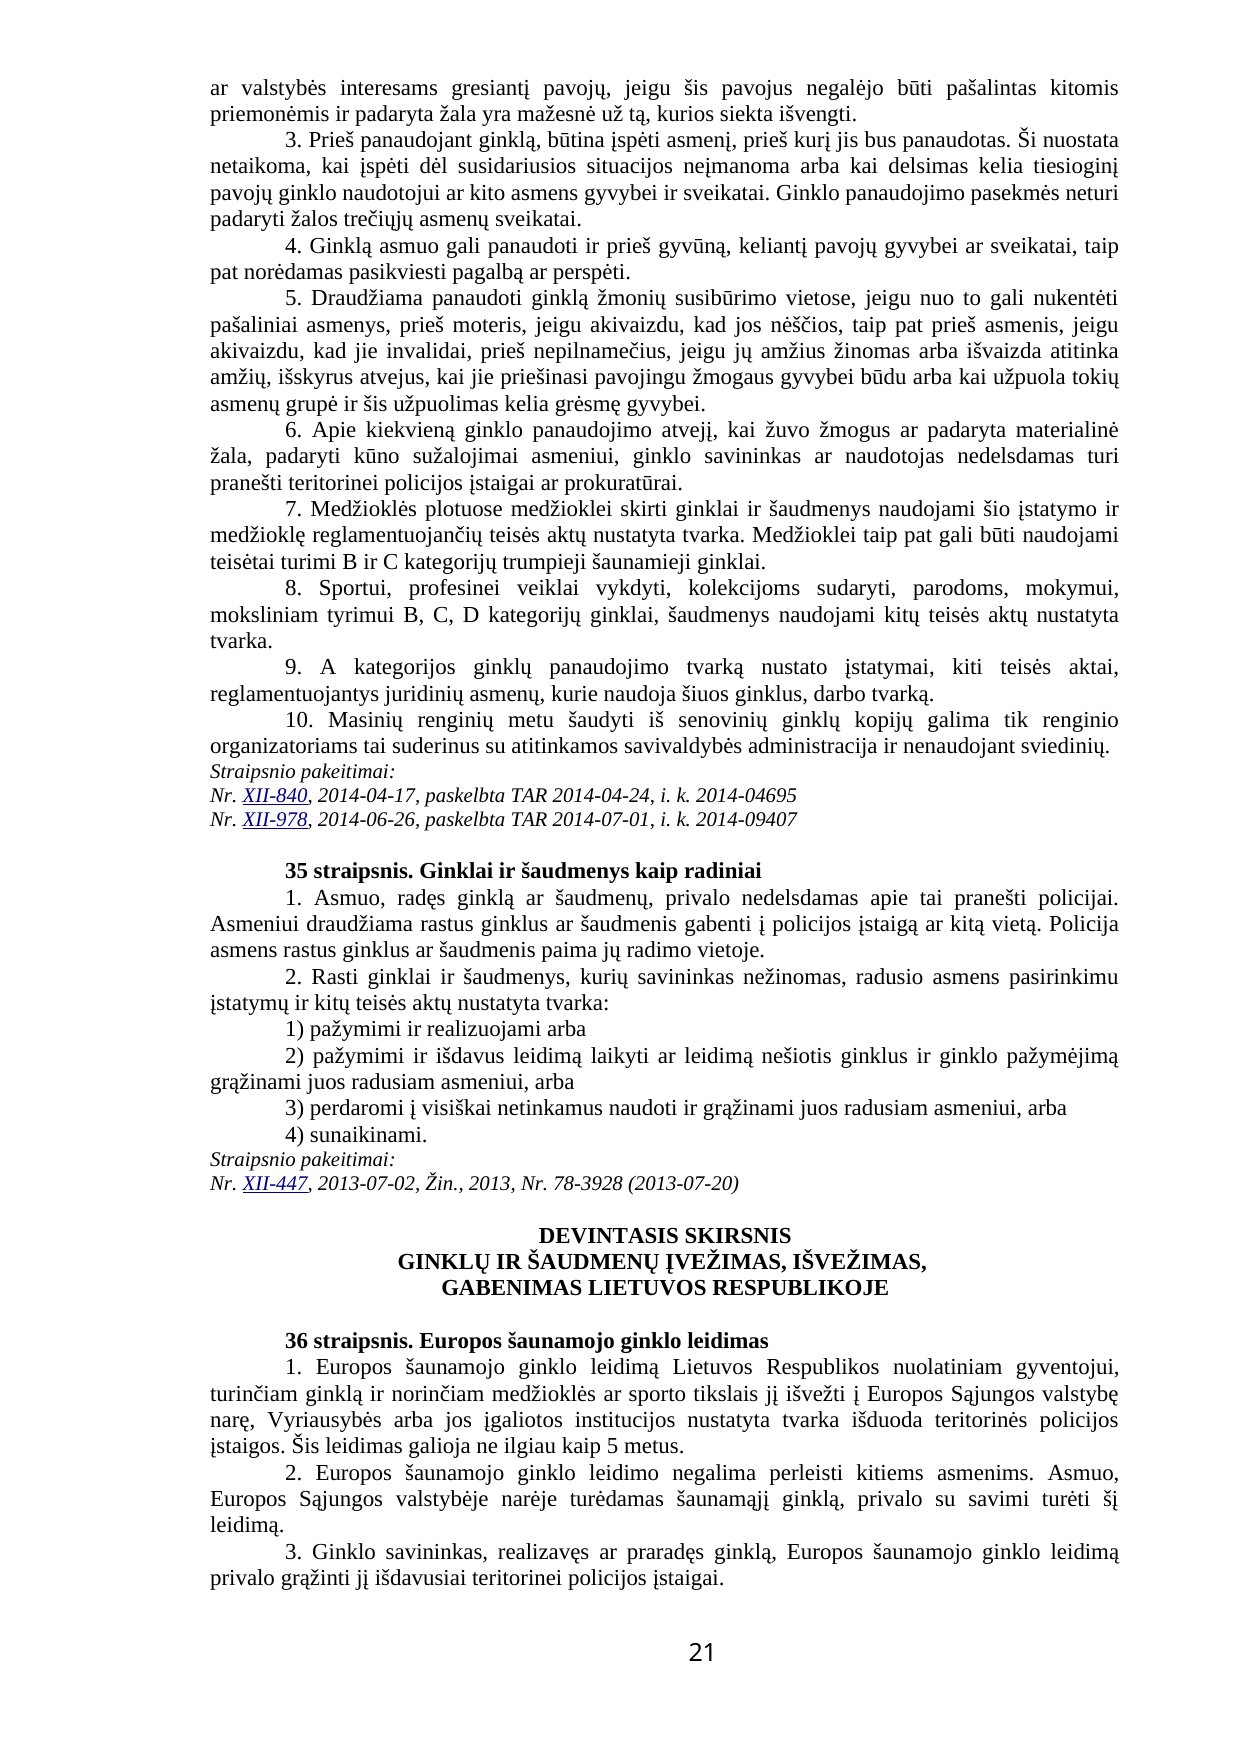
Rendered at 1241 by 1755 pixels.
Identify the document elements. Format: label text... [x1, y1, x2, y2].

text 36 straipsnis. Europos šaunamojo ginklo leidimas [210, 1327, 1120, 1353]
text 2. Europos šaunamojo ginklo leidimo negalima perleisti kitiems asmenims. Asmuo, Europos Sąjungos valstybėje narėje turėdamas šaunamąjį ginklą, privalo su savimi turėti šį leidimą. [210, 1459, 1120, 1538]
text 6. Apie kiekvieną ginklo panaudojimo atvejį, kai žuvo žmogus ar padaryta materialinė žala, padaryti kūno sužalojimai asmeniui, ginklo savininkas ar naudotojas nedelsdamas turi pranešti teritorinei policijos įstaigai ar prokuratūrai. [210, 416, 1120, 495]
text 4. Ginklą asmuo gali panaudoti ir prieš gyvūną, keliantį pavojų gyvybei ar sveikatai, taip pat norėdamas pasikviesti pagalbą ar perspėti. [210, 232, 1120, 284]
text 8. Sportui, profesinei veiklai vykdyti, kolekcijoms sudaryti, parodoms, mokymui, moksliniam tyrimui B, C, D kategorijų ginklai, šaudmenys naudojami kitų teisės aktų nustatyta tvarka. [210, 574, 1120, 653]
text 35 straipsnis. Ginklai ir šaudmenys kaip radiniai [210, 857, 1120, 884]
subtitle DEVINTASIS SKIRSNIS [210, 1222, 1120, 1248]
text 1. Europos šaunamojo ginklo leidimą Lietuvos Respublikos nuolatiniam gyventojui, turinčiam ginklą ir norinčiam medžioklės ar sporto tikslais jį išvežti į Europos Sąjungos valstybę narę, Vyriausybės arba jos įgaliotos institucijos nustatyta tvarka išduoda teritorinės policijos įstaigos. Šis leidimas galioja ne ilgiau kaip 5 metus. [210, 1353, 1120, 1459]
text 3. Ginklo savininkas, realizavęs ar praradęs ginklą, Europos šaunamojo ginklo leidimą privalo grąžinti jį išdavusiai teritorinei policijos įstaigai. [210, 1538, 1120, 1591]
text 1. Asmuo, radęs ginklą ar šaudmenų, privalo nedelsdamas apie tai pranešti policijai. Asmeniui draudžiama rastus ginklus ar šaudmenis gabenti į policijos įstaigą ar kitą vietą. Policija asmens rastus ginklus ar šaudmenis paima jų radimo vietoje. [210, 884, 1120, 963]
text Nr. XII-978, 2014-06-26, paskelbta TAR 2014-07-01, i. k. 2014-09407 [210, 807, 1120, 831]
text 9. A kategorijos ginklų panaudojimo tvarką nustato įstatymai, kiti teisės aktai, reglamentuojantys juridinių asmenų, kurie naudoja šiuos ginklus, darbo tvarką. [210, 653, 1120, 706]
text 3) perdaromi į visiškai netinkamus naudoti ir grąžinami juos radusiam asmeniui, arba [210, 1094, 1120, 1121]
text Straipsnio pakeitimai: [210, 1147, 1120, 1171]
text 2) pažymimi ir išdavus leidimą laikyti ar leidimą nešiotis ginklus ir ginklo pažymėjimą grąžinami juos radusiam asmeniui, arba [210, 1042, 1120, 1094]
text 2. Rasti ginklai ir šaudmenys, kurių savininkas nežinomas, radusio asmens pasirinkimu įstatymų ir kitų teisės aktų nustatyta tvarka: [210, 963, 1120, 1015]
text 7. Medžioklės plotuose medžioklei skirti ginklai ir šaudmenys naudojami šio įstatymo ir medžioklę reglamentuojančių teisės aktų nustatyta tvarka. Medžioklei taip pat gali būti naudojami teisėtai turimi B ir C kategorijų trumpieji šaunamieji ginklai. [210, 495, 1120, 574]
text Straipsnio pakeitimai: [210, 759, 1120, 783]
text 4) sunaikinami. [210, 1121, 1120, 1147]
text 5. Draudžiama panaudoti ginklą žmonių susibūrimo vietose, jeigu nuo to gali nukentėti pašaliniai asmenys, prieš moteris, jeigu akivaizdu, kad jos nėščios, taip pat prieš asmenis, jeigu akivaizdu, kad jie invalidai, prieš nepilnamečius, jeigu jų amžius žinomas arba išvaizda atitinka amžių, išskyrus atvejus, kai jie priešinasi pavojingu žmogaus gyvybei būdu arba kai užpuola tokių asmenų grupė ir šis užpuolimas kelia grėsmę gyvybei. [210, 284, 1120, 416]
text Nr. XII-447, 2013-07-02, Žin., 2013, Nr. 78-3928 (2013-07-20) [210, 1171, 1120, 1195]
text ar valstybės interesams gresiantį pavojų, jeigu šis pavojus negalėjo būti pašalintas kitomis priemonėmis ir padaryta žala yra mažesnė už tą, kurios siekta išvengti. [210, 73, 1120, 126]
text 10. Masinių renginių metu šaudyti iš senovinių ginklų kopijų galima tik renginio organizatoriams tai suderinus su atitinkamos savivaldybės administracija ir nenaudojant sviedinių. [210, 706, 1120, 759]
text Nr. XII-840, 2014-04-17, paskelbta TAR 2014-04-24, i. k. 2014-04695 [210, 783, 1120, 807]
text ginklų IR ŠAUDMENų įvežimas, išvežimas, GABENIMAS LIETUVOS RESPUBLIKOje [210, 1248, 1120, 1301]
text 1) pažymimi ir realizuojami arba [210, 1015, 1120, 1042]
text 3. Prieš panaudojant ginklą, būtina įspėti asmenį, prieš kurį jis bus panaudotas. Ši nuostata netaikoma, kai įspėti dėl susidariusios situacijos neįmanoma arba kai delsimas kelia tiesioginį pavojų ginklo naudotojui ar kito asmens gyvybei ir sveikatai. Ginklo panaudojimo pasekmės neturi padaryti žalos trečiųjų asmenų sveikatai. [210, 126, 1120, 232]
